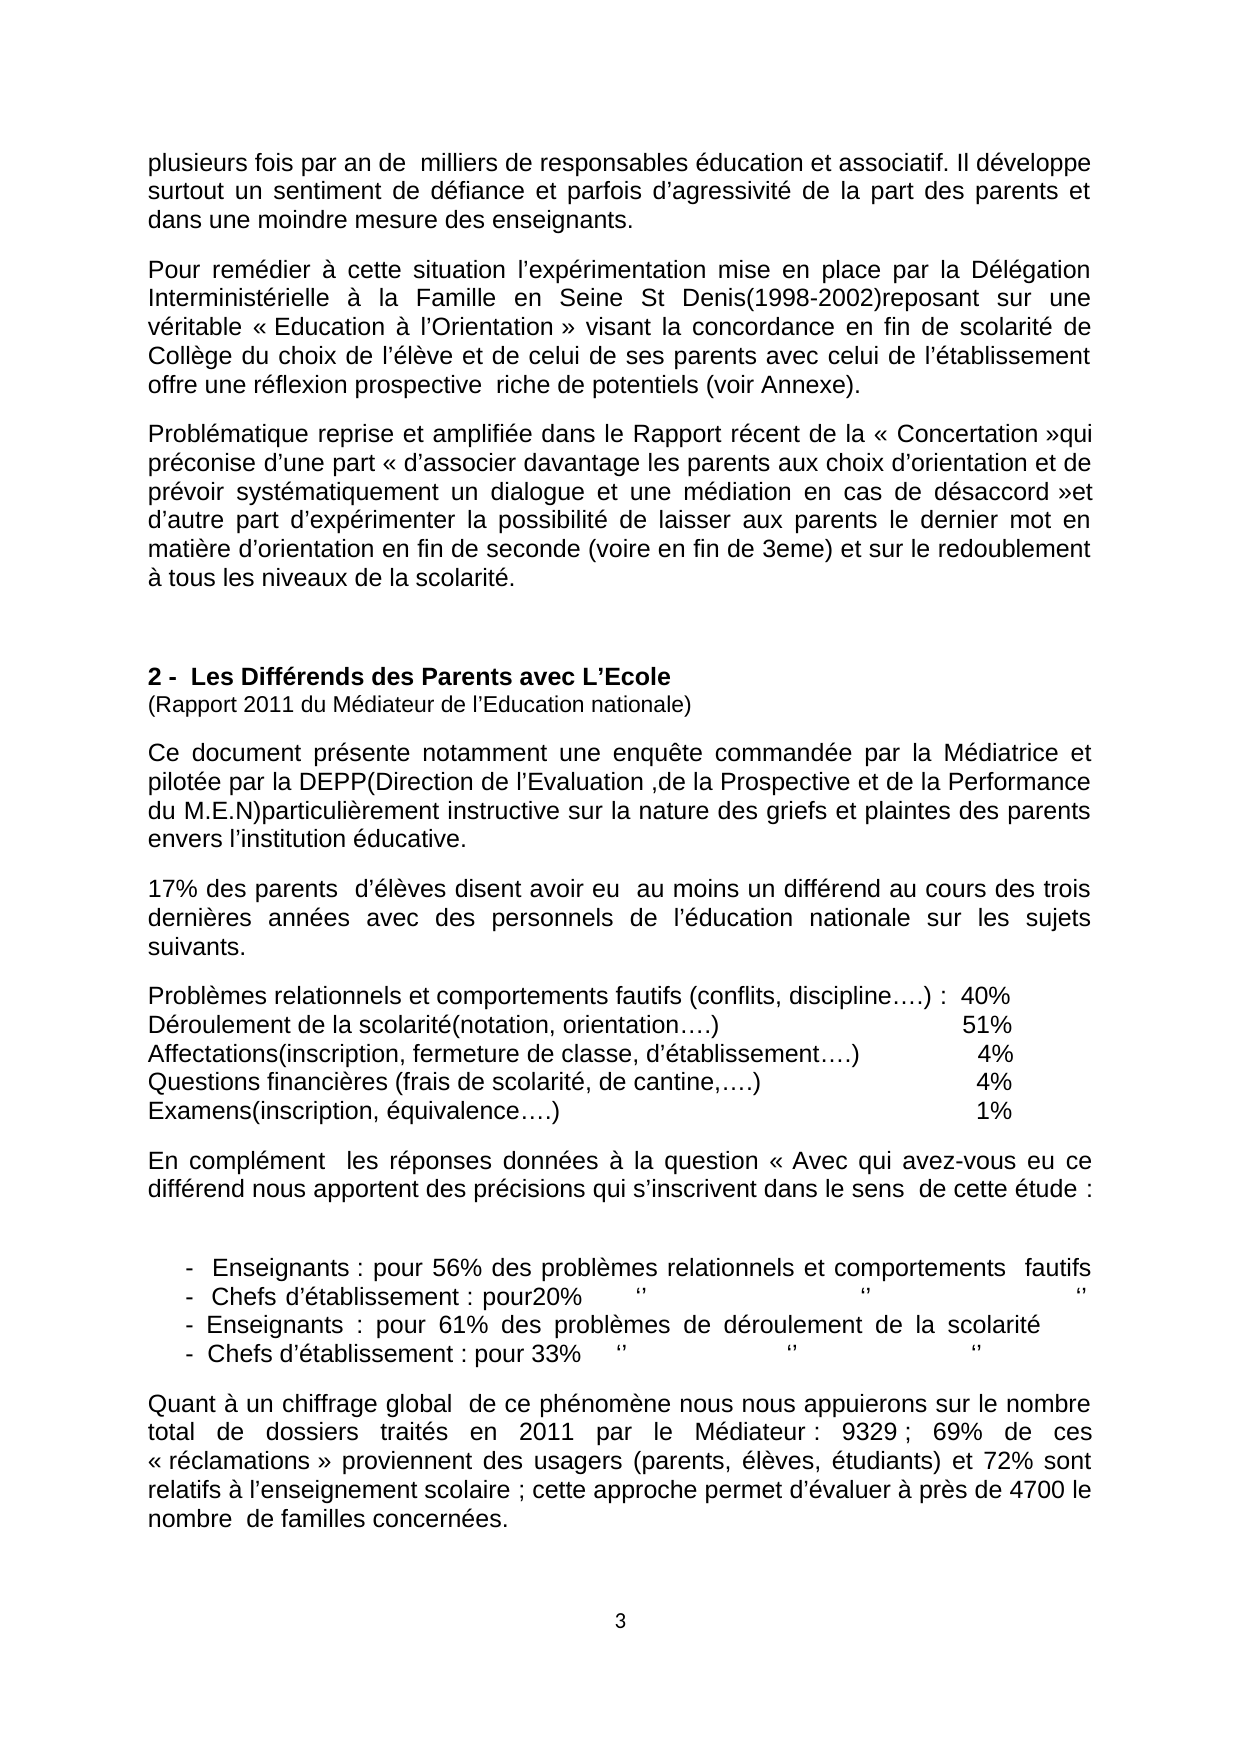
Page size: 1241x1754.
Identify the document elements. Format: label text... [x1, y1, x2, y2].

text Quant à un chiffrage global de ce phénomène nous nous appuierons sur le nombre total de dossiers traités en 2011 par le Médiateur : 9329 ; 69% de ces « réclamations » proviennent des usagers (parents, élèves, étudiants) et 72% sont relatifs à l’enseignement scolaire ; cette approche permet d’évaluer à près de 4700 le nombre de familles concernées. [148, 1388, 1093, 1532]
text Problématique reprise et amplifiée dans le Rapport récent de la « Concertation »qui préconise d’une part « d’associer davantage les parents aux choix d’orientation et de prévoir systématiquement un dialogue et une médiation en cas de désaccord »et d’autre part d’expérimenter la possibilité de laisser aux parents le dernier mot en matière d’orientation en fin de seconde (voire en fin de 3eme) et sur le redoublement à tous les niveaux de la scolarité. [148, 419, 1093, 592]
text plusieurs fois par an de milliers de responsables éducation et associatif. Il développe surtout un sentiment de défiance et parfois d’agressivité de la part des parents et dans une moindre mesure des enseignants. [148, 148, 1093, 234]
text Ce document présente notamment une enquête commandée par la Médiatrice et pilotée par la DEPP(Direction de l’Evaluation ,de la Prospective et de la Performance du M.E.N)particulièrement instructive sur la nature des griefs et plaintes des parents envers l’institution éducative. [148, 738, 1093, 853]
text Problèmes relationnels et comportements fautifs (conflits, discipline….) : 40% Déroulement de la scolarité(notation, orientation….) 51% Affectations(inscription, fermeture de classe, d’établissement….) 4% Questions financières (frais de scolarité, de cantine,….) 4% Examens(inscription, équivalence….) 1% [148, 981, 1093, 1125]
text - Enseignants : pour 56% des problèmes relationnels et comportements fautifs - Chefs d’établissement : pour20% ‘’ ‘’ ‘’ - Enseignants : pour 61% des problèmes de déroulement de la scolarité - Chefs d’établissement : pour 33% ‘’ ‘’ ‘’ [185, 1253, 1093, 1368]
text 17% des parents d’élèves disent avoir eu au moins un différend au cours des trois dernières années avec des personnels de l’éducation nationale sur les sujets suivants. [148, 874, 1093, 960]
text 2 - Les Différends des Parents avec L’Ecole (Rapport 2011 du Médiateur de l’Education nationale) [148, 662, 1093, 717]
text Pour remédier à cette situation l’expérimentation mise en place par la Délégation Interministérielle à la Famille en Seine St Denis(1998-2002)reposant sur une véritable « Education à l’Orientation » visant la concordance en fin de scolarité de Collège du choix de l’élève et de celui de ses parents avec celui de l’établissement offre une réflexion prospective riche de potentiels (voir Annexe). [148, 255, 1093, 398]
text En complément les réponses données à la question « Avec qui avez-vous eu ce différend nous apportent des précisions qui s’inscrivent dans le sens de cette étude : [148, 1146, 1093, 1232]
